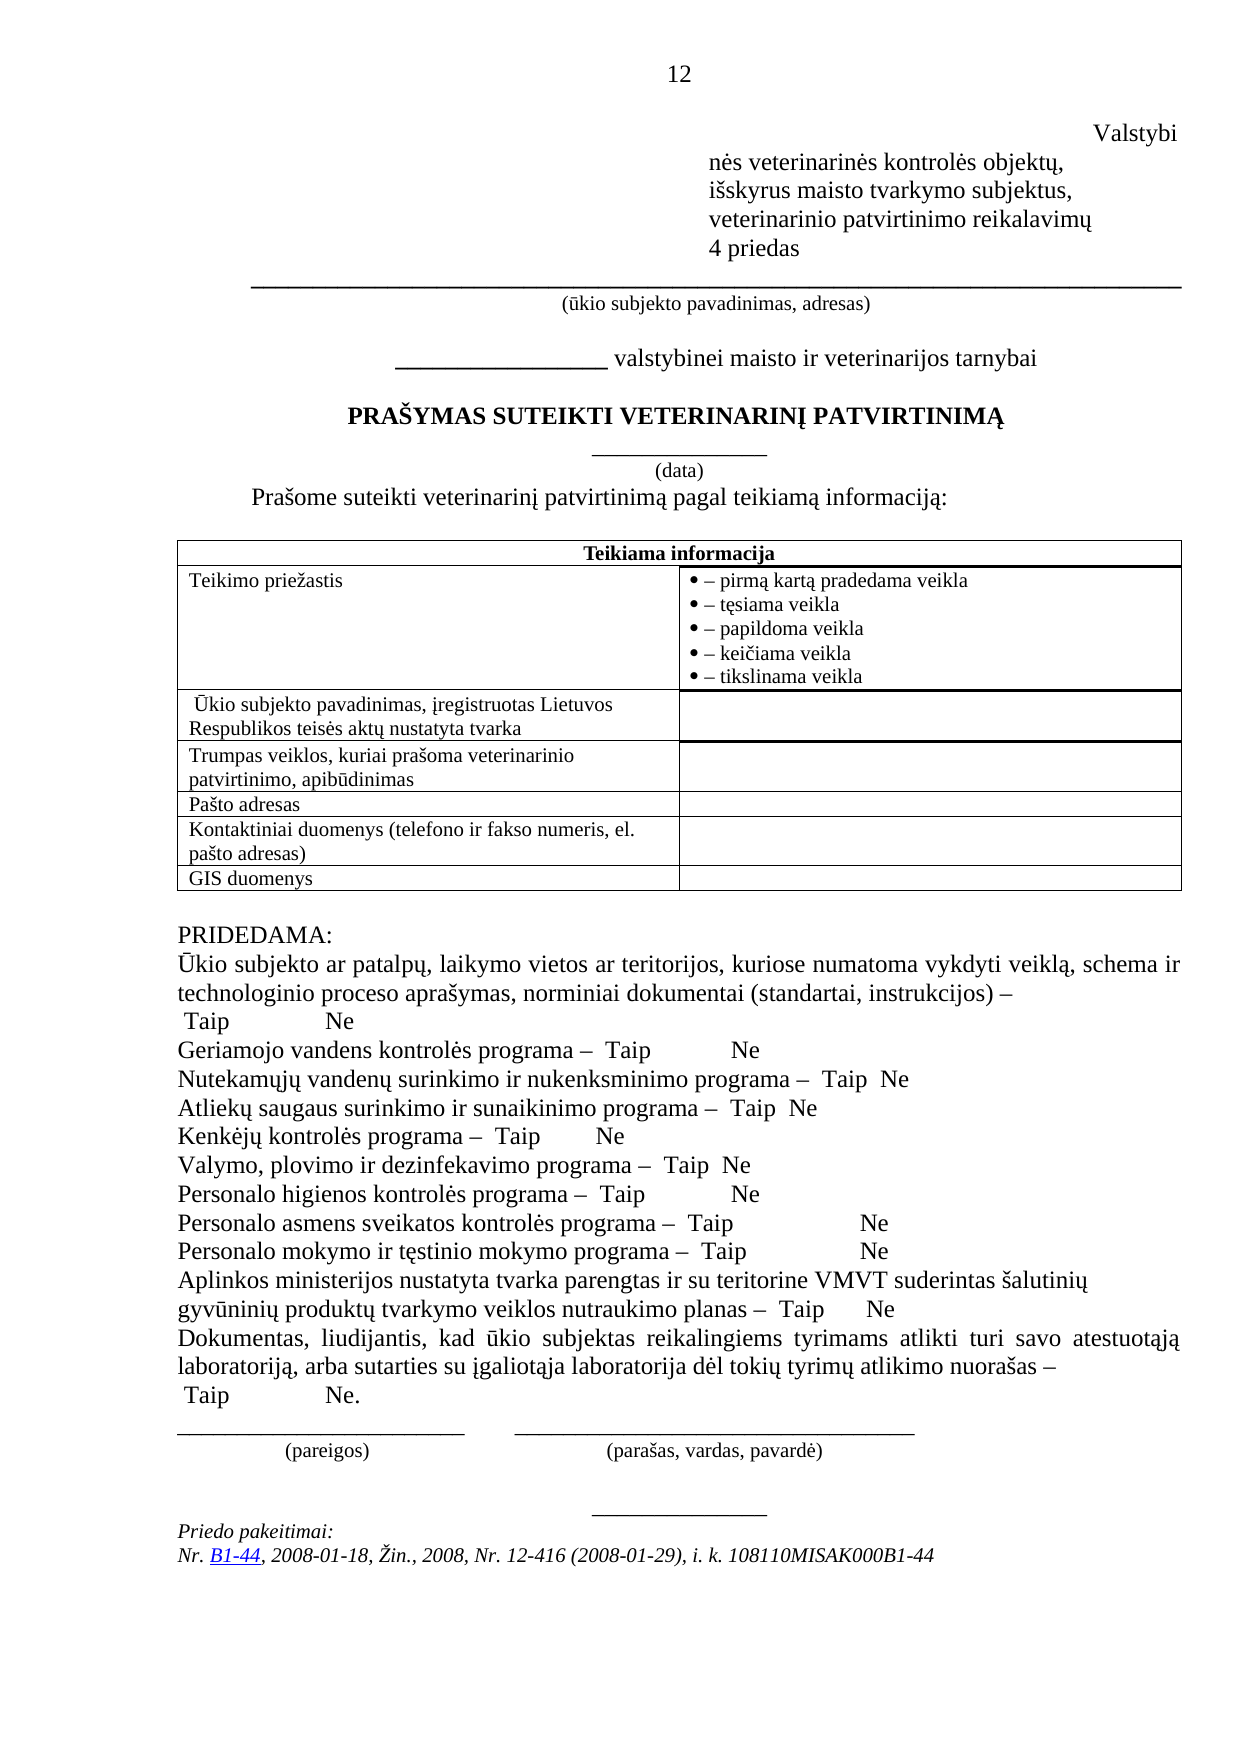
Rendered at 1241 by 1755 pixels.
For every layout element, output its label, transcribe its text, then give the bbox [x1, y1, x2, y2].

text Nr. B1-44, 2008-01-18, Žin., 2008, Nr. 12-416 (2008-01-29), i. k. 108110MISAK000B1-44 [177, 1543, 1181, 1567]
table_cell Kontaktiniai duomenys (telefono ir fakso numeris, el. pašto adresas) [178, 817, 679, 865]
text Priedo pakeitimai: [177, 1519, 1181, 1543]
text Atliekų saugaus surinkimo ir sunaikinimo programa – ⁪ Taip ⁪ Ne [177, 1093, 1181, 1121]
table_cell [680, 792, 1181, 816]
text Valymo, plovimo ir dezinfekavimo programa – ⁪ Taip ⁪ Ne [177, 1150, 1181, 1179]
table_cell Trumpas veiklos, kuriai prašoma veterinarinio patvirtinimo, apibūdinimas [178, 741, 679, 791]
text Personalo higienos kontrolės programa – ⁪ Taip ⁪ Ne [177, 1179, 1181, 1208]
text Personalo asmens sveikatos kontrolės programa – ⁪ Taip ⁪ Ne [177, 1208, 1181, 1236]
text išskyrus maisto tvarkymo subjektus, [177, 176, 1181, 204]
text PRIDEDAMA: [177, 920, 1181, 949]
text veterinarinio patvirtinimo reikalavimų [177, 204, 1181, 233]
text (data) [177, 458, 1181, 482]
text Prašome suteikti veterinarinį patvirtinimą pagal teikiamą informaciją: [177, 482, 1181, 511]
text (pareigos) (parašas, vardas, pavardė) [177, 1438, 1181, 1462]
text Dokumentas, liudijantis, kad ūkio subjektas reikalingiems tyrimams atlikti turi savo atestuotąją laboratoriją, arba sutarties su įgaliotąja laboratorija dėl tokių tyrimų atlikimo nuorašas – [177, 1323, 1181, 1380]
text Ūkio subjekto ar patalpų, laikymo vietos ar teritorijos, kuriose numatoma vykdyti veiklą, schema ir technologinio proceso aprašymas, norminiai dokumentai (standartai, instrukcijos) – [177, 949, 1181, 1006]
table_cell [680, 817, 1181, 865]
table_cell Ūkio subjekto pavadinimas, įregistruotas Lietuvos Respublikos teisės aktų nustatyta tvarka [178, 690, 679, 740]
text Kenkėjų kontrolės programa – ⁪ Taip ⁪ Ne [177, 1121, 1181, 1150]
text ______________ [177, 1491, 1181, 1519]
table_cell GIS duomenys [178, 866, 679, 890]
table_header Teikiama informacija [178, 541, 1181, 565]
table_cell Pašto adresas [178, 792, 679, 816]
table_cell [680, 692, 1181, 740]
text Aplinkos ministerijos nustatyta tvarka parengtas ir su teritorine VMVT suderintas šalutinių gyvūninių produktų tvarkymo veiklos nutraukimo planas – ⁪ Taip ⁪ Ne [177, 1265, 1181, 1323]
text ______________ [177, 430, 1181, 458]
text Valstybinės veterinarinės kontrolės objektų, [709, 118, 1181, 176]
text _________________ valstybinei maisto ir veterinarijos tarnybai [177, 343, 1181, 372]
text Geriamojo vandens kontrolės programa – ⁪ Taip ⁪ Ne [177, 1035, 1181, 1064]
table_cell Teikimo priežastis [178, 566, 679, 688]
table_cell [680, 866, 1181, 890]
text (ūkio subjekto pavadinimas, adresas) [177, 291, 1181, 315]
text ⁪ Taip ⁪ Ne. [177, 1380, 1181, 1409]
text ⁪ Taip ⁪ Ne [177, 1006, 1181, 1035]
text 4 priedas [177, 233, 1181, 262]
table_cell  – pirmą kartą pradedama veikla  – tęsiama veikla  – papildoma veikla  – keičiama veikla  – tikslinama veikla [680, 568, 1181, 688]
table_cell [680, 743, 1181, 791]
text Nutekamųjų vandenų surinkimo ir nukenksminimo programa – ⁪ Taip ⁪ Ne [177, 1064, 1181, 1093]
text Personalo mokymo ir tęstinio mokymo programa – ⁪ Taip ⁪ Ne [177, 1236, 1181, 1265]
text PRAŠYMAS SUTEIKTI VETERINARINĮ PATVIRTINIMĄ [177, 401, 1181, 430]
